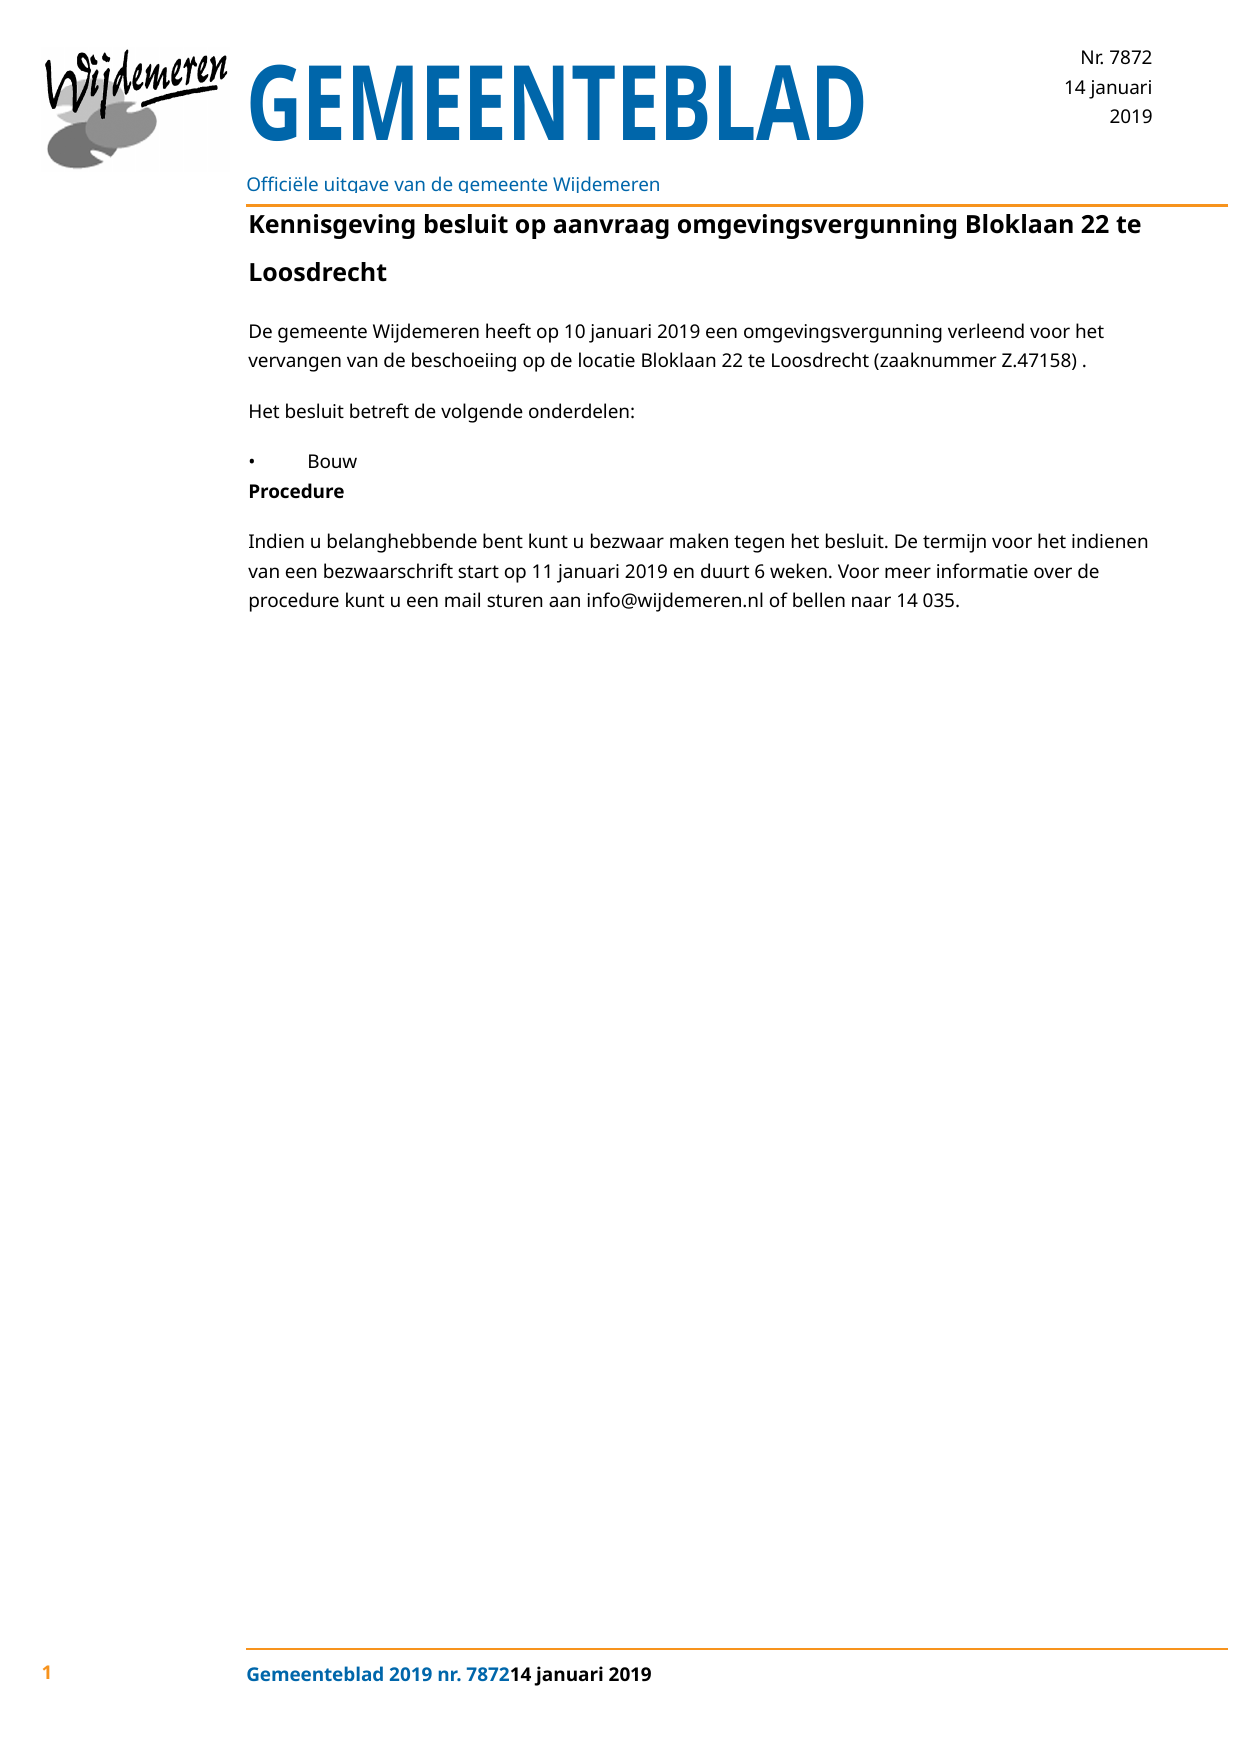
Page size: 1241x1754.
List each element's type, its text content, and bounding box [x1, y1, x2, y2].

text Procedure [248, 478, 1152, 504]
text De gemeente Wijdemeren heeft op 10 januari 2019 een omgevingsvergunning verleend voor het vervangen van de beschoeiing op de locatie Bloklaan 22 te Loosdrecht (zaaknummer Z.47158) . [248, 318, 1152, 373]
list Bouw [248, 448, 1152, 474]
picture [41, 47, 231, 172]
text Kennisgeving besluit op aanvraag omgevingsvergunning Bloklaan 22 te Loosdrecht [248, 207, 1152, 288]
text Het besluit betreft de volgende onderdelen: [248, 398, 1152, 424]
text Indien u belanghebbende bent kunt u bezwaar maken tegen het besluit. De termijn voor het indienen van een bezwaarschrift start op 11 januari 2019 en duurt 6 weken. Voor meer informatie over de procedure kunt u een mail sturen aan info@wijdemeren.nl of bellen naar 14 035. [248, 528, 1152, 613]
